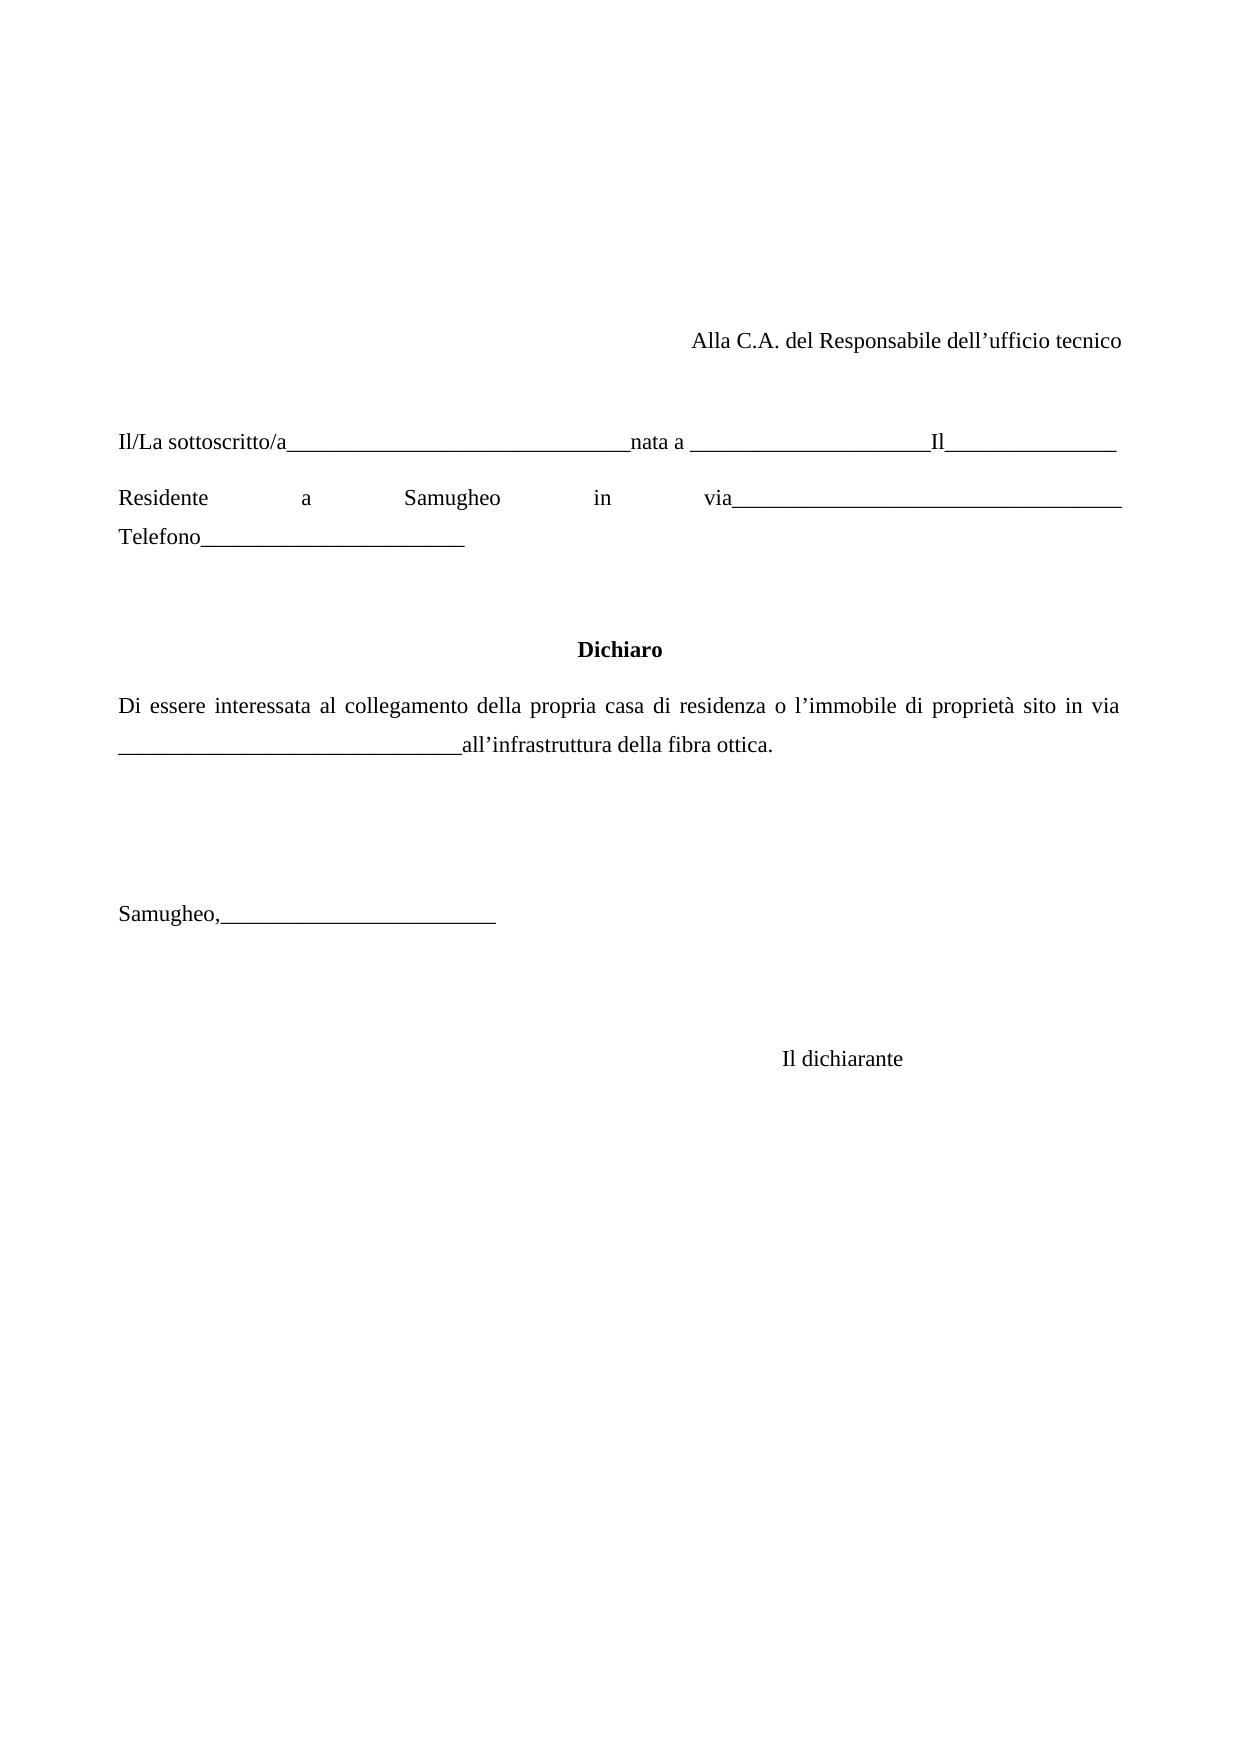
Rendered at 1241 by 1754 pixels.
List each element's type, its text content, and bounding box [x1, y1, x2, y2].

text Il dichiarante [118, 1045, 1122, 1072]
text Dichiaro [118, 636, 1122, 662]
text Il/La sottoscritto/a______________________________nata a _____________________Il_______________ [118, 428, 1122, 454]
text Di essere interessata al collegamento della propria casa di residenza o l’immobile di proprietà sito in via ______________________________all’infrastruttura della fibra ottica. [118, 692, 1122, 758]
text Residente a Samugheo in via__________________________________ Telefono_______________________ [118, 484, 1122, 550]
text Samugheo,________________________ [118, 900, 1122, 926]
text Alla C.A. del Responsabile dell’ufficio tecnico [118, 327, 1122, 353]
